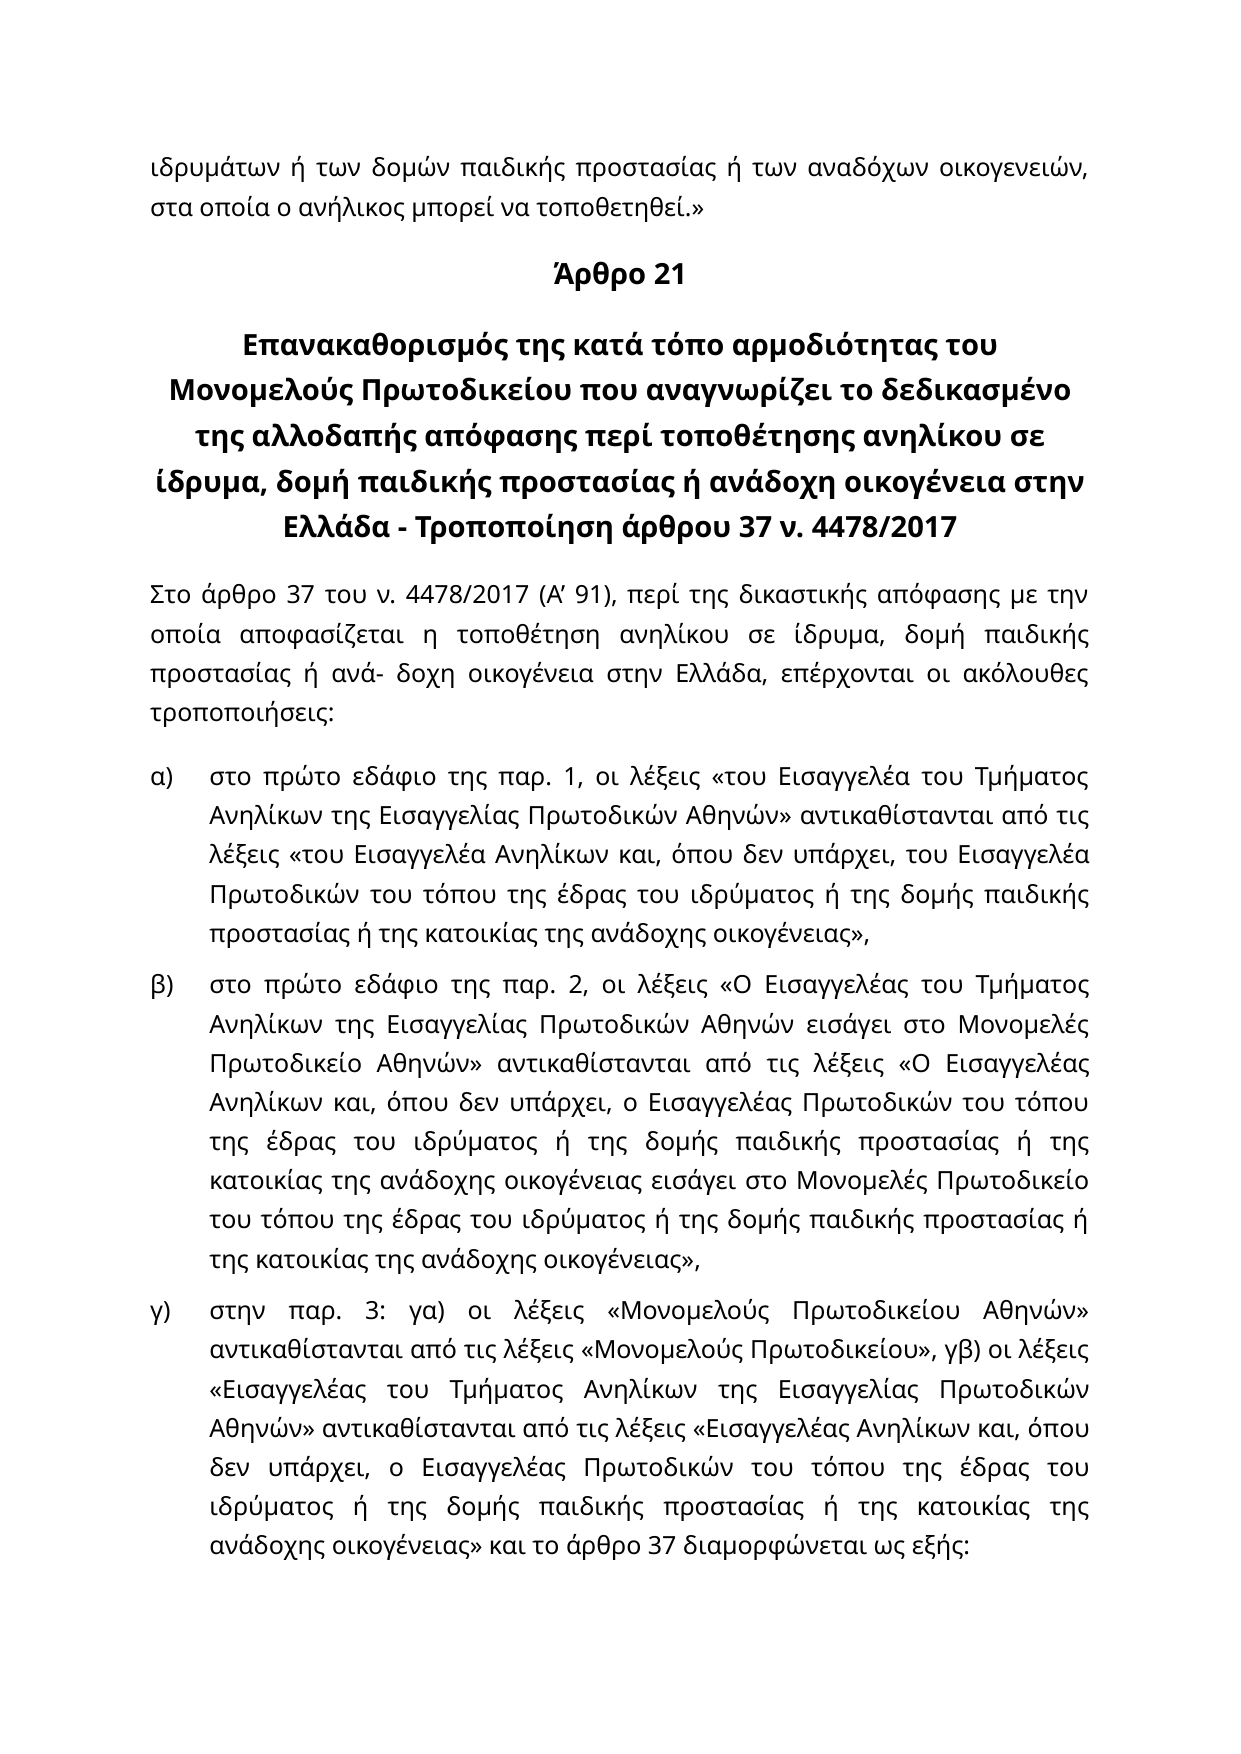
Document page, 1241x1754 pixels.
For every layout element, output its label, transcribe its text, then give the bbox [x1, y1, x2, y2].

text Στο άρθρο 37 του ν. 4478/2017 (Α’ 91), περί της δικαστικής απόφασης με την οποία αποφασίζεται η τοποθέτηση ανηλίκου σε ίδρυμα, δομή παιδικής προστασίας ή ανά- δοχη οικογένεια στην Ελλάδα, επέρχονται οι ακόλουθες τροποποιήσεις: [150, 577, 1090, 729]
text ιδρυμάτων ή των δομών παιδικής προστασίας ή των αναδόχων οικογενειών, στα οποία ο ανήλικος μπορεί να τοποθετηθεί.» [150, 150, 1090, 223]
subtitle Επανακαθορισμός της κατά τόπο αρμοδιότητας του Μονομελούς Πρωτοδικείου που αναγνωρίζει το δεδικασμένο της αλλοδαπής απόφασης περί τοποθέτησης ανηλίκου σε ίδρυμα, δομή παιδικής προστασίας ή ανάδοχη οικογένεια στην Ελλάδα - Τροποποίηση άρθρου 37 ν. 4478/2017 [150, 324, 1090, 546]
list γ) στην παρ. 3: γα) οι λέξεις «Μονομελούς Πρωτοδικείου Αθηνών» αντικαθίστανται από τις λέξεις «Μονομελούς Πρωτοδικείου», γβ) οι λέξεις «Εισαγγελέας του Τμήματος Ανηλίκων της Εισαγγελίας Πρωτοδικών Αθηνών» αντικαθίστανται από τις λέξεις «Εισαγγελέας Ανηλίκων και, όπου δεν υπάρχει, ο Εισαγγελέας Πρωτοδικών του τόπου της έδρας του ιδρύματος ή της δομής παιδικής προστασίας ή της κατοικίας της ανάδοχης οικογένειας» και το άρθρο 37 διαμορφώνεται ως εξής: [150, 1293, 1090, 1562]
list α) στο πρώτο εδάφιο της παρ. 1, οι λέξεις «του Εισαγγελέα του Τμήματος Ανηλίκων της Εισαγγελίας Πρωτοδικών Αθηνών» αντικαθίστανται από τις λέξεις «του Εισαγγελέα Ανηλίκων και, όπου δεν υπάρχει, του Εισαγγελέα Πρωτοδικών του τόπου της έδρας του ιδρύματος ή της δομής παιδικής προστασίας ή της κατοικίας της ανάδοχης οικογένειας», [150, 759, 1090, 949]
list β) στο πρώτο εδάφιο της παρ. 2, οι λέξεις «Ο Εισαγγελέας του Τμήματος Ανηλίκων της Εισαγγελίας Πρωτοδικών Αθηνών εισάγει στο Μονομελές Πρωτοδικείο Αθηνών» αντικαθίστανται από τις λέξεις «Ο Εισαγγελέας Ανηλίκων και, όπου δεν υπάρχει, ο Εισαγγελέας Πρωτοδικών του τόπου της έδρας του ιδρύματος ή της δομής παιδικής προστασίας ή της κατοικίας της ανάδοχης οικογένειας εισάγει στο Μονομελές Πρωτοδικείο του τόπου της έδρας του ιδρύματος ή της δομής παιδικής προστασίας ή της κατοικίας της ανάδοχης οικογένειας», [150, 967, 1090, 1275]
subtitle Άρθρο 21 [150, 253, 1090, 293]
